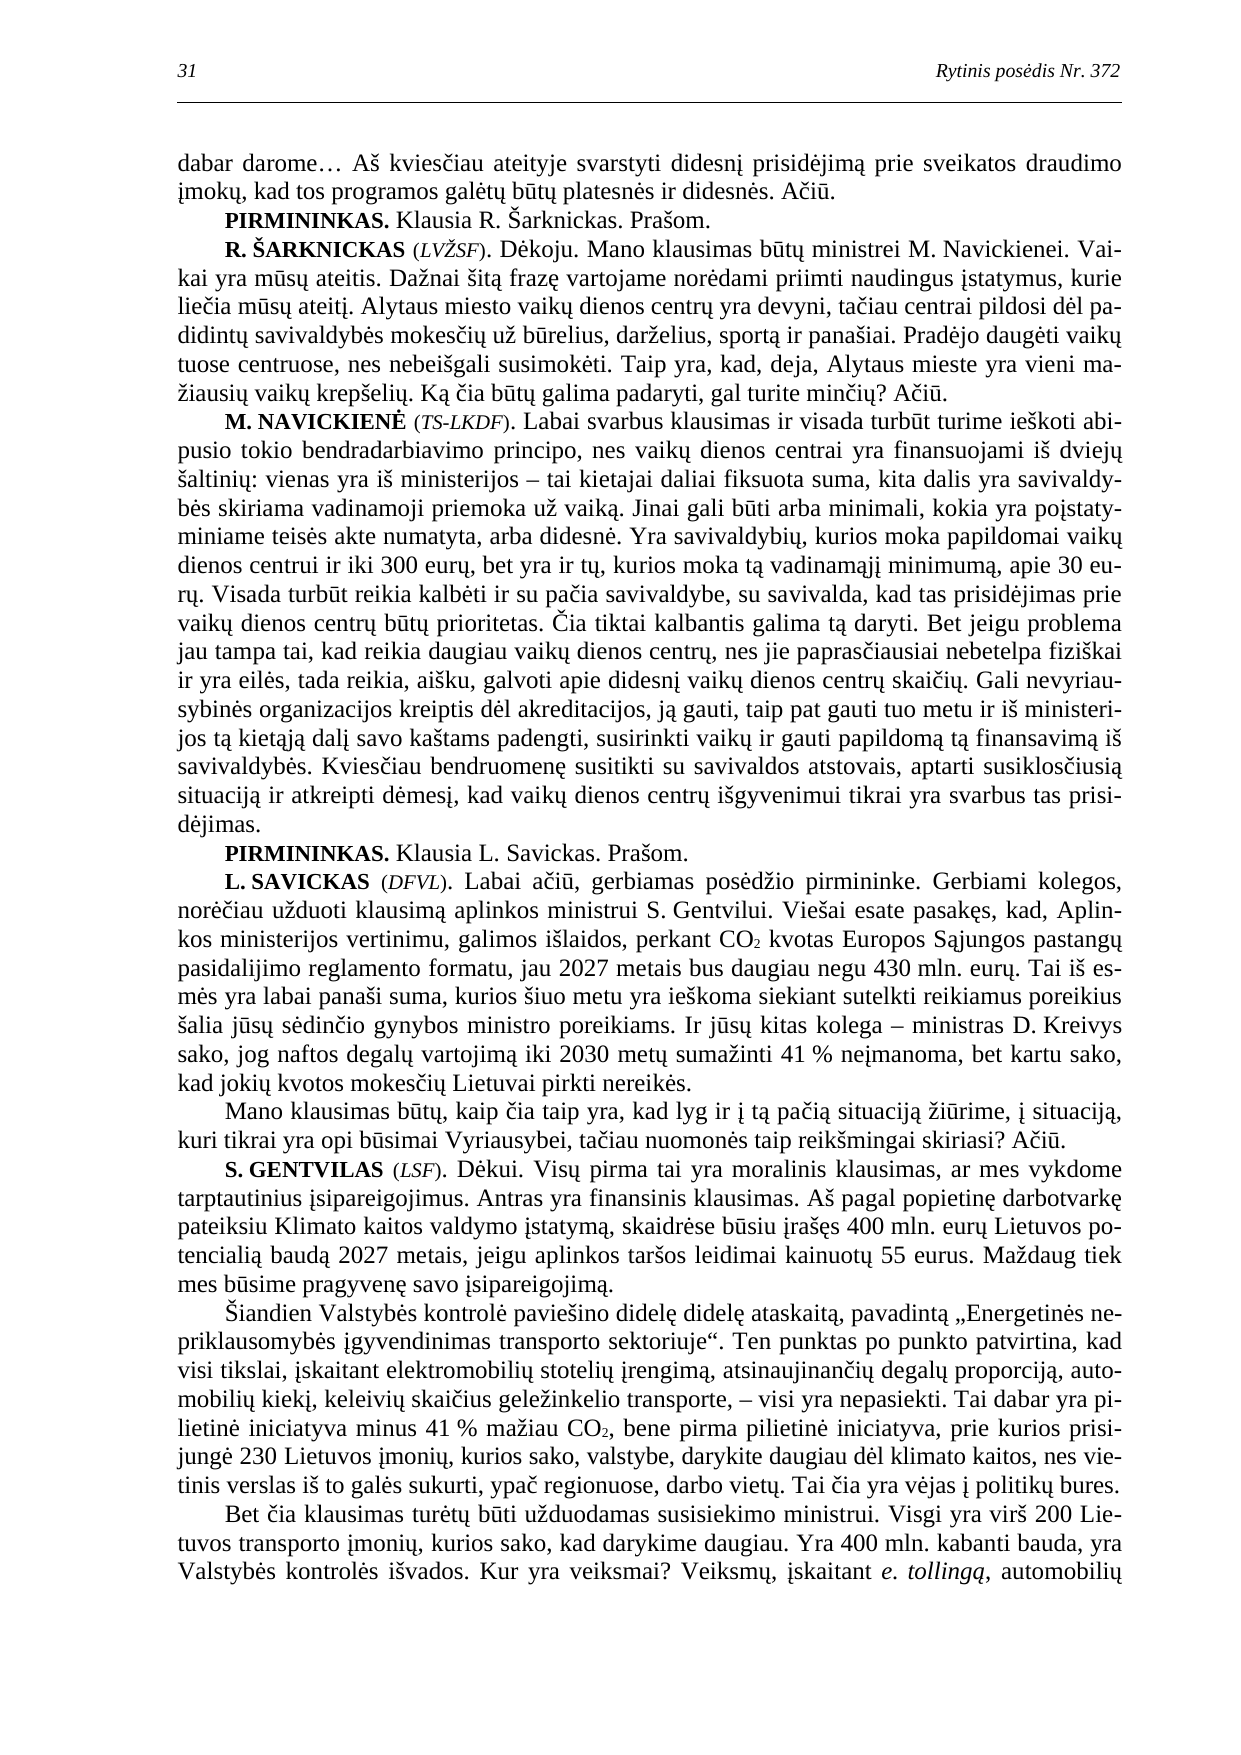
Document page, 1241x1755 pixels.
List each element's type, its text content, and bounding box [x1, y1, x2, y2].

text Šian­dien Vals­ty­bės kon­tro­lė pa­vie­ši­no di­de­lę di­de­lę ata­skai­tą, pa­va­din­tą „Ener­ge­ti­nės ne­pri­klau­so­my­bės įgy­ven­di­ni­mas trans­por­to sek­to­riu­je“. Ten punk­tas po punk­to pa­tvir­ti­na, kad vi­si tiks­lai, įskai­tant elek­tro­mo­bi­lių sto­te­lių įren­gi­mą, at­si­nau­ji­nan­čių de­ga­lų pro­por­ci­ją, au­to­mo­bi­lių kie­kį, ke­lei­vių skai­čius ge­le­žin­ke­lio trans­por­te, – vi­si yra ne­pa­siek­ti. Tai da­bar yra pi­lie­ti­nė ini­cia­ty­va mi­nus 41 % ma­žiau CO2, be­ne pir­ma pi­lie­ti­nė ini­cia­ty­va, prie ku­rios pri­si­jun­gė 230 Lie­tu­vos įmo­nių, ku­rios sa­ko, vals­ty­be, da­ry­ki­te dau­giau dėl kli­ma­to kai­tos, nes vie­ti­nis ver­slas iš to ga­lės su­kur­ti, ypač re­gio­nuo­se, dar­bo vie­tų. Tai čia yra vė­jas į po­li­ti­kų bu­res. [177, 1298, 1122, 1499]
text S. GENTVILAS (LSF). Dė­kui. Vi­sų pir­ma tai yra mo­ra­li­nis klau­si­mas, ar mes vyk­do­me tarp­tau­ti­nius įsi­pa­rei­go­ji­mus. Ant­ras yra fi­nan­si­nis klau­si­mas. Aš pa­gal po­pie­ti­nę dar­bo­tvarkę pa­teik­siu Kli­ma­to kai­tos val­dy­mo įsta­ty­mą, skaid­rė­se bū­siu įra­šęs 400 mln. eu­rų Lie­tu­vos po­ten­cia­lią bau­dą 2027 me­tais, jei­gu ap­lin­kos tar­šos lei­di­mai kai­nuo­tų 55 eu­rus. Maž­daug tiek mes bū­si­me pra­gy­ve­nę sa­vo įsi­pa­rei­go­ji­mą. [177, 1154, 1122, 1298]
text R. ŠARKNICKAS (LVŽSF). Dė­ko­ju. Ma­no klau­si­mas bū­tų mi­nist­rei M. Na­vic­kie­nei. Vai­kai yra mū­sų at­ei­tis. Daž­nai ši­tą fra­zę var­to­ja­me no­rė­da­mi pri­im­ti nau­din­gus įsta­ty­mus, ku­rie lie­čia mū­sų at­ei­tį. Aly­taus mies­to vai­kų die­nos cen­trų yra de­vy­ni, ta­čiau cen­trai pil­do­si dėl pa­di­din­tų sa­vi­val­dy­bės mo­kes­čių už bū­re­lius, dar­že­lius, spor­tą ir pa­na­šiai. Pra­dė­jo dau­gė­ti vai­kų tuo­se cen­truo­se, nes ne­be­iš­ga­li su­si­mo­kė­ti. Taip yra, kad, de­ja, Aly­taus mies­te yra vie­ni ma­žiau­sių vai­kų krep­še­lių. Ką čia bū­tų ga­li­ma pa­da­ry­ti, gal tu­ri­te min­čių? Ačiū. [177, 234, 1122, 406]
text da­bar da­ro­me… Aš kvies­čiau at­ei­ty­je svars­ty­ti di­des­nį pri­si­dė­ji­mą prie svei­ka­tos drau­di­mo įmo­kų, kad tos pro­gra­mos ga­lė­tų bū­tų pla­tes­nės ir di­des­nės. Ačiū. [177, 148, 1122, 205]
text M. NAVICKIENĖ (TS-LKDF). La­bai svar­bus klau­si­mas ir vi­sa­da tur­būt tu­ri­me ieš­ko­ti abi­pu­sio to­kio ben­dra­dar­bia­vi­mo prin­ci­po, nes vai­kų die­nos cen­trai yra fi­nan­suo­ja­mi iš dvie­jų šal­ti­nių: vie­nas yra iš mi­nis­te­ri­jos – tai kie­ta­jai da­liai fik­suo­ta su­ma, ki­ta da­lis yra sa­vi­val­dy­bės ski­ria­ma va­di­na­mo­ji prie­mo­ka už vai­ką. Ji­nai ga­li bū­ti ar­ba mi­ni­ma­li, ko­kia yra po­įsta­ty­mi­nia­me tei­sės ak­te nu­ma­ty­ta, ar­ba di­des­nė. Yra sa­vi­val­dy­bių, ku­rios mo­ka pa­pil­do­mai vai­kų die­nos cen­trui ir iki 300 eu­rų, bet yra ir tų, ku­rios mo­ka tą va­di­na­mą­jį mi­ni­mu­mą, apie 30 eu­rų. Vi­sa­da tur­būt rei­kia kal­bė­ti ir su pa­čia sa­vi­val­dy­be, su sa­vi­val­da, kad tas pri­si­dė­ji­mas prie vai­kų die­nos cen­trų bū­tų pri­ori­te­tas. Čia tik­tai kal­ban­tis ga­li­ma tą da­ry­ti. Bet jei­gu pro­ble­ma jau tam­pa tai, kad rei­kia dau­giau vai­kų die­nos cen­trų, nes jie pa­pras­čiau­siai ne­be­tel­pa fi­ziš­kai ir yra ei­lės, ta­da rei­kia, aiš­ku, gal­vo­ti apie di­des­nį vai­kų die­nos cen­trų skai­čių. Ga­li ne­vy­riau­sy­bi­nės or­ga­ni­za­ci­jos kreip­tis dėl ak­re­di­ta­ci­jos, ją gau­ti, taip pat gau­ti tuo me­tu ir iš mi­nis­te­ri­jos tą kie­tą­ją da­lį sa­vo kaš­tams pa­deng­ti, su­si­rink­ti vai­kų ir gau­ti pa­pil­do­mą tą fi­nan­sa­vi­mą iš sa­vi­val­dy­bės. Kvies­čiau ben­druo­me­nę su­si­tik­ti su sa­vi­val­dos at­sto­vais, ap­tar­ti su­si­klos­čiu­sią si­tu­a­ci­ją ir at­kreip­ti dė­me­sį, kad vai­kų die­nos cen­trų iš­gy­ve­ni­mui tik­rai yra svar­bus tas pri­si­dė­ji­mas. [177, 406, 1122, 838]
text Bet čia klau­si­mas tu­rė­tų bū­ti už­duo­da­mas su­si­sie­ki­mo mi­nist­rui. Vis­gi yra virš 200 Lie­tu­vos trans­por­to įmo­nių, ku­rios sa­ko, kad da­ry­ki­me dau­giau. Yra 400 mln. ka­ban­ti bau­da, yra Vals­ty­bės kon­tro­lės iš­va­dos. Kur yra veiks­mai? Veiks­mų, įskai­tant e. tol­lin­gą, au­to­mo­bi­lių [177, 1499, 1122, 1585]
text L. SAVICKAS (DFVL). La­bai ačiū, ger­bia­mas po­sė­džio pir­mi­nin­ke. Ger­bia­mi ko­le­gos, no­rė­čiau už­duo­ti klau­si­mą ap­lin­kos mi­nist­rui S. Gent­vi­lui. Vie­šai esa­te pa­sa­kęs, kad, Ap­lin­kos mi­nis­te­ri­jos ver­ti­ni­mu, ga­li­mos iš­lai­dos, per­kant CO2 kvo­tas Eu­ro­pos Są­jun­gos pa­stan­gų pa­si­da­li­ji­mo reg­la­men­to for­ma­tu, jau 2027 me­tais bus dau­giau ne­gu 430 mln. eu­rų. Tai iš es­mės yra la­bai pa­na­ši su­ma, ku­rios šiuo me­tu yra ieš­ko­ma sie­kiant su­telk­ti rei­kia­mus po­rei­kius ša­lia jū­sų sė­din­čio gy­ny­bos mi­nist­ro po­rei­kiams. Ir jū­sų ki­tas ko­le­ga – mi­nist­ras D. Krei­vys sa­ko, jog naf­tos de­ga­lų var­to­ji­mą iki 2030 me­tų su­ma­žin­ti 41 % ne­įma­no­ma, bet kar­tu sa­ko, kad jo­kių kvo­tos mo­kes­čių Lie­tu­vai pirk­ti ne­rei­kės. [177, 866, 1122, 1096]
text Ma­no klau­si­mas bū­tų, kaip čia taip yra, kad lyg ir į tą pa­čią si­tu­a­ci­ją žiū­ri­me, į si­tu­a­ci­ją, ku­ri tik­rai yra opi bū­si­mai Vy­riau­sy­bei, ta­čiau nuo­mo­nės taip reikš­min­gai ski­ria­si? Ačiū. [177, 1096, 1122, 1154]
text PIRMININKAS. Klau­sia L. Sa­vic­kas. Pra­šom. [177, 838, 1122, 866]
text PIRMININKAS. Klau­sia R. Šar­knic­kas. Pra­šom. [177, 205, 1122, 234]
